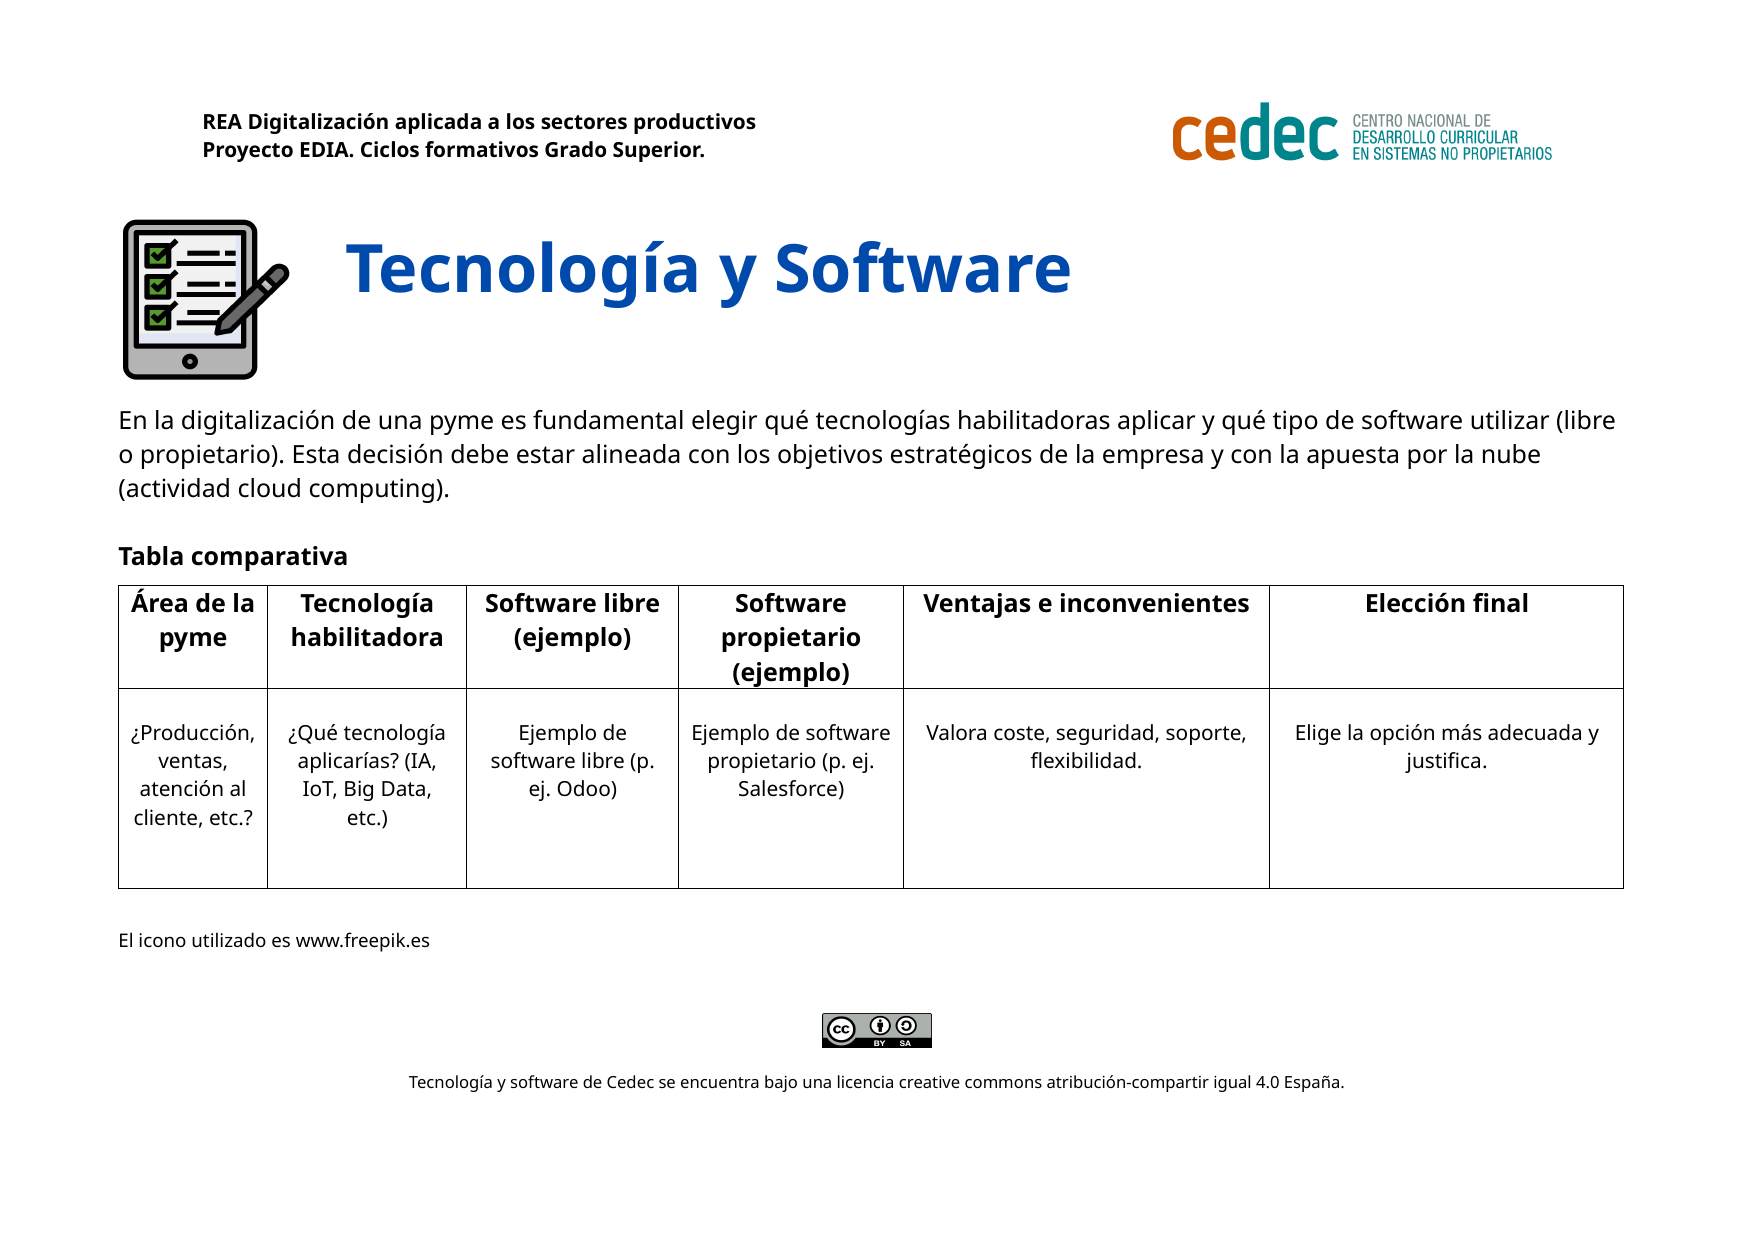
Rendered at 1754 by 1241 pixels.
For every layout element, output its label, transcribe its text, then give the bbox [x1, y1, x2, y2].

table_header Software propietario (ejemplo) [679, 586, 903, 688]
table_header Ventajas e inconvenientes [904, 586, 1269, 688]
picture [1170, 100, 1561, 171]
table_header Elección final [1270, 586, 1623, 688]
table_cell ¿Qué tecnología aplicarías? (IA, IoT, Big Data, etc.) [268, 689, 466, 888]
table_header Software libre (ejemplo) [467, 586, 678, 688]
table_cell Elige la opción más adecuada y justifica. [1270, 689, 1623, 888]
table_header Tecnología habilitadora [268, 586, 466, 688]
table_cell ¿Producción, ventas, atención al cliente, etc.? [119, 689, 267, 888]
text El icono utilizado es www.freepik.es [118, 927, 1636, 953]
subtitle En la digitalización de una pyme es fundamental elegir qué tecnologías habilitadoras aplicar y qué tipo de software utilizar (libre o propietario). Esta decisión debe estar alineada con los objetivos estratégicos de la empresa y con la apuesta por la nube (actividad cloud computing). [118, 226, 1636, 505]
table_header Área de la pyme [119, 586, 267, 688]
picture [120, 217, 292, 382]
table_cell Ejemplo de software libre (p. ej. Odoo) [467, 689, 678, 888]
picture [822, 1013, 932, 1048]
subtitle Tabla comparativa [118, 538, 1636, 572]
table_cell Valora coste, seguridad, soporte, flexibilidad. [904, 689, 1269, 888]
table_cell Ejemplo de software propietario (p. ej. Salesforce) [679, 689, 903, 888]
